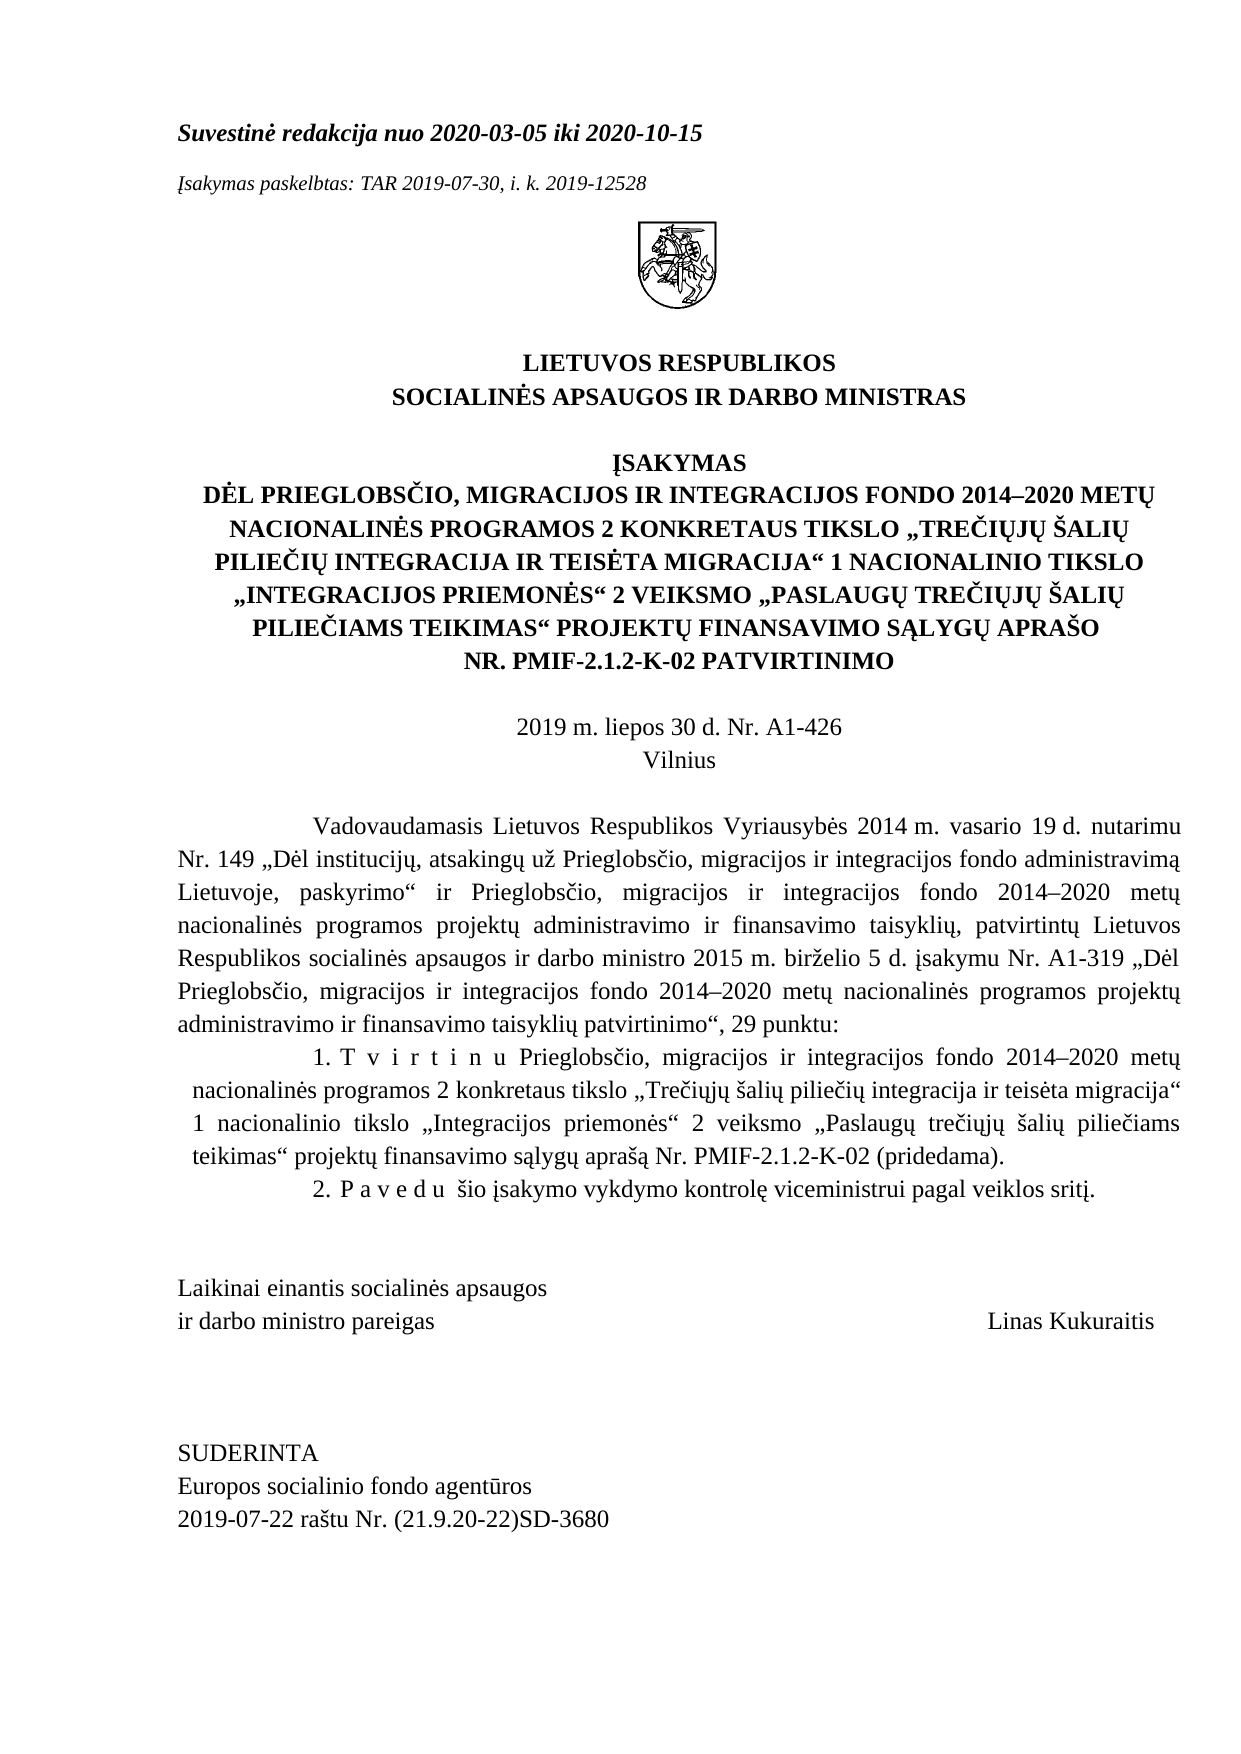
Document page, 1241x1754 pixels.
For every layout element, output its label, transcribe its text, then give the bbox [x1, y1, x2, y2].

text Įsakymas paskelbtas: TAR 2019-07-30, i. k. 2019-12528 [177, 171, 1181, 195]
text LIETUVOS RESPUBLIKOS [177, 348, 1181, 377]
text Vadovaudamasis Lietuvos Respublikos Vyriausybės 2014 m. vasario 19 d. nutarimu Nr. 149 „Dėl institucijų, atsakingų už Prieglobsčio, migracijos ir integracijos fondo administravimą Lietuvoje, paskyrimo“ ir Prieglobsčio, migracijos ir integracijos fondo 2014–2020 metų nacionalinės programos projektų administravimo ir finansavimo taisyklių, patvirtintų Lietuvos Respublikos socialinės apsaugos ir darbo ministro 2015 m. birželio 5 d. įsakymu Nr. A1-319 „Dėl Prieglobsčio, migracijos ir integracijos fondo 2014–2020 metų nacionalinės programos projektų administravimo ir finansavimo taisyklių patvirtinimo“, 29 punktu: [177, 811, 1181, 1038]
text SOCIALINĖS APSAUGOS IR DARBO MINISTRAS [177, 382, 1181, 410]
text Vilnius [177, 745, 1181, 773]
text Suvestinė redakcija nuo 2020-03-05 iki 2020-10-15 [177, 118, 1181, 147]
text ĮSAKYMAS [177, 448, 1181, 476]
text 2019 m. liepos 30 d. Nr. A1-426 [177, 712, 1181, 741]
text SUDERINTA [177, 1438, 1181, 1467]
text Laikinai einantis socialinės apsaugos [177, 1273, 1181, 1302]
text 2019-07-22 raštu Nr. (21.9.20-22)SD-3680 [177, 1504, 1181, 1533]
text ir darbo ministro pareigas Linas Kukuraitis [177, 1306, 1181, 1335]
text 1. T v i r t i n u Prieglobsčio, migracijos ir integracijos fondo 2014–2020 metų nacionalinės programos 2 konkretaus tikslo „Trečiųjų šalių piliečių integracija ir teisėta migracija“ 1 nacionalinio tikslo „Integracijos priemonės“ 2 veiksmo „Paslaugų trečiųjų šalių piliečiams teikimas“ projektų finansavimo sąlygų aprašą Nr. PMIF-2.1.2-K-02 (pridedama). [192, 1042, 1181, 1170]
text 2. P a v e d u šio įsakymo vykdymo kontrolę viceministrui pagal veiklos sritį. [192, 1174, 1181, 1203]
text DĖL PRIEGLOBSČIO, MIGRACIJOS IR INTEGRACIJOS FONDO 2014–2020 METŲ NACIONALINĖS PROGRAMOS 2 KONKRETAUS TIKSLO „TREČIŲJŲ ŠALIŲ PILIEČIŲ INTEGRACIJA IR TEISĖTA MIGRACIJA“ 1 NACIONALINIO TIKSLO „INTEGRACIJOS PRIEMONĖS“ 2 VEIKSMO „PASLAUGŲ TREČIŲJŲ ŠALIŲ PILIEČIAMS TEIKIMAS“ PROJEKTŲ FINANSAVIMO SĄLYGŲ APRAŠO NR. PMIF-2.1.2-K-02 PATVIRTINIMO [177, 481, 1181, 674]
text Europos socialinio fondo agentūros [177, 1471, 1181, 1500]
